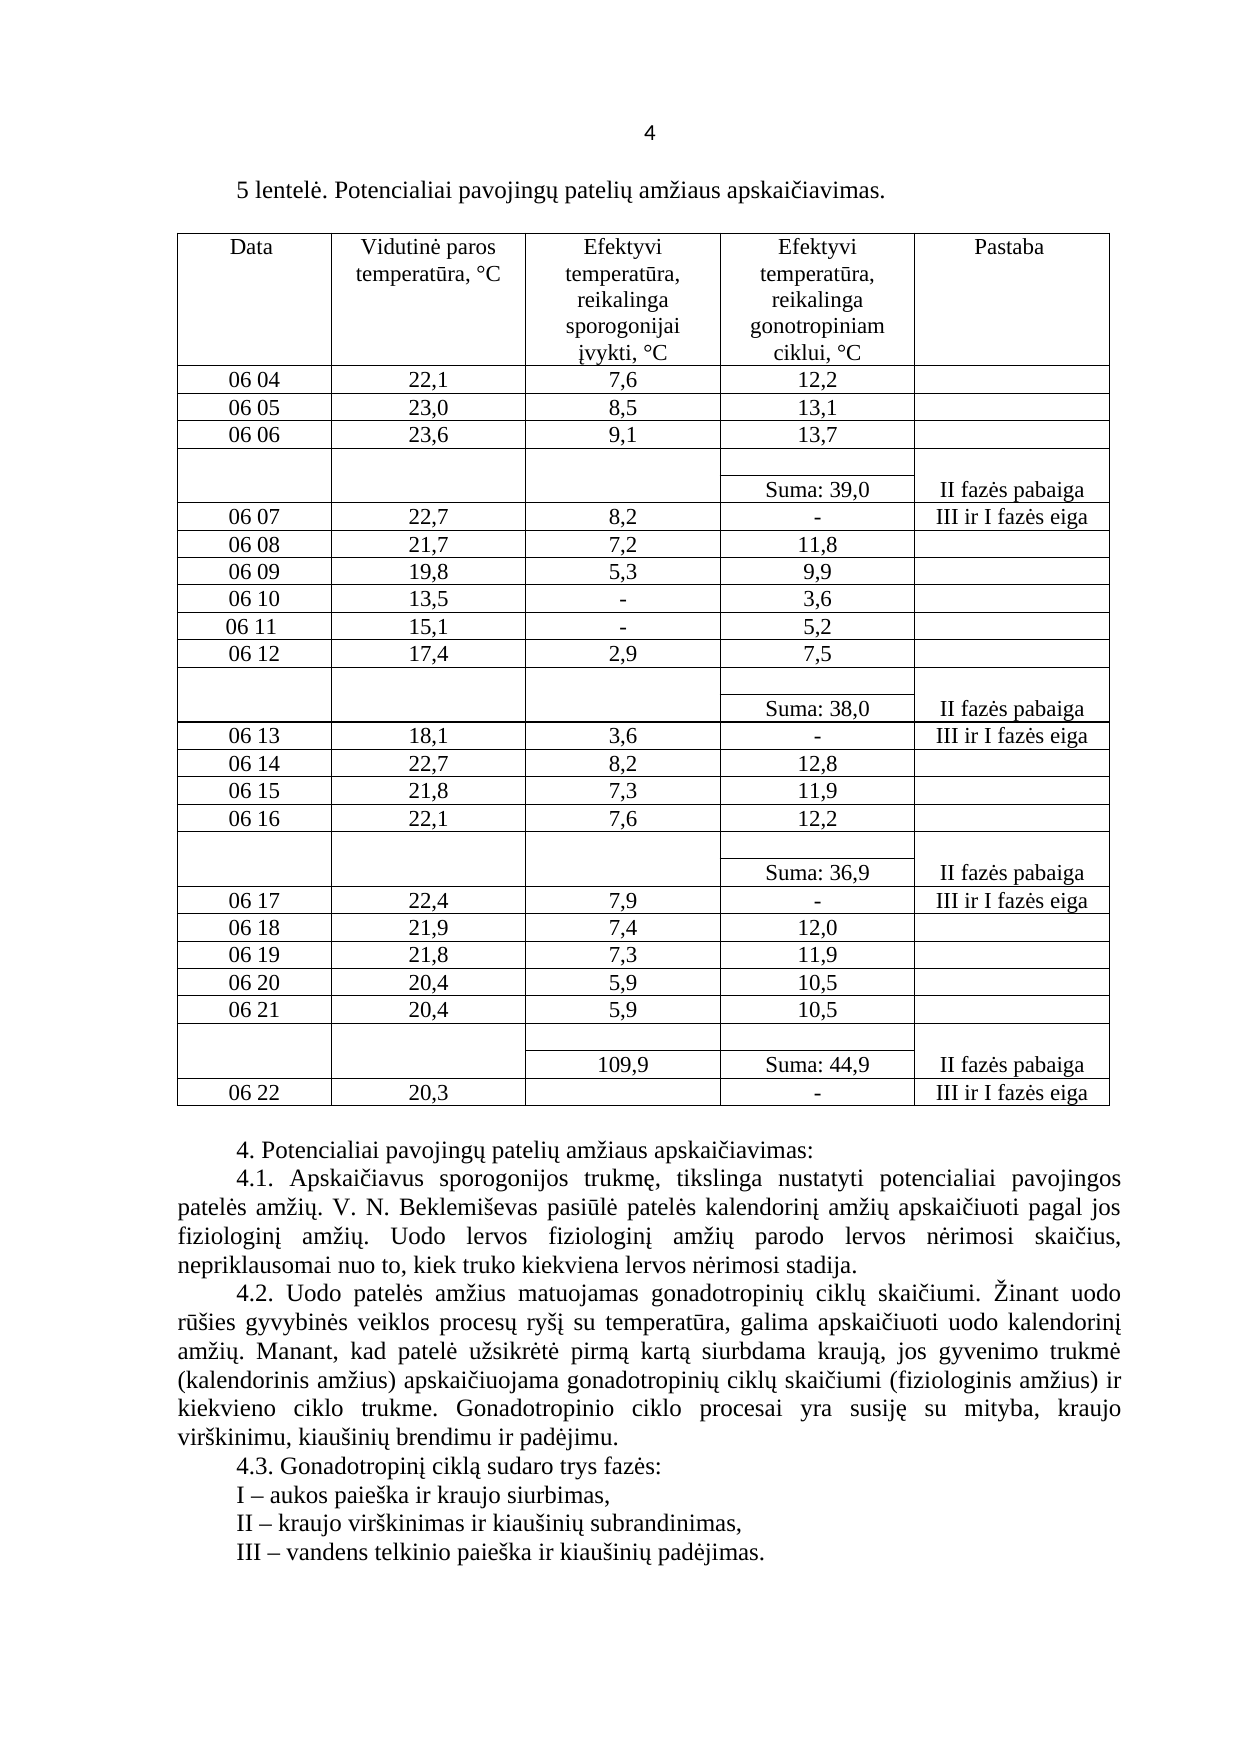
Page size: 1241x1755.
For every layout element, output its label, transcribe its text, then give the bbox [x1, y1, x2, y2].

table_cell [721, 449, 914, 475]
table_cell 06 17 [178, 887, 331, 913]
table_cell Suma: 39,0 [721, 476, 914, 502]
table_cell [526, 475, 720, 502]
table_cell Suma: 44,9 [721, 1051, 914, 1077]
table_cell 9,9 [721, 558, 914, 584]
table_cell 12,2 [721, 366, 914, 393]
table_cell Suma: 38,0 [721, 695, 914, 721]
table_cell [332, 475, 525, 502]
table_cell [915, 914, 1109, 941]
table_cell 18,1 [332, 723, 525, 749]
table_cell 22,1 [332, 366, 525, 393]
table_cell [332, 668, 525, 694]
table_cell 13,5 [332, 585, 525, 612]
table_cell [526, 858, 720, 886]
table_cell III ir I fazės eiga [915, 723, 1109, 749]
text 4.1. Apskaičiavus sporogonijos trukmę, tikslinga nustatyti potencialiai pavojingos patelės amžių. V. N. Beklemiševas pasiūlė patelės kalendorinį amžių apskaičiuoti pagal jos fiziologinį amžių. Uodo lervos fiziologinį amžių parodo lervos nėrimosi skaičius, nepriklausomai nuo to, kiek truko kiekviena lervos nėrimosi stadija. [177, 1163, 1122, 1278]
table_cell [526, 1024, 720, 1050]
table_cell [526, 668, 720, 694]
table_cell 06 20 [178, 969, 331, 995]
table_cell [915, 996, 1109, 1023]
table_cell 06 16 [178, 805, 331, 831]
table_cell 10,5 [721, 996, 914, 1023]
table_cell [178, 832, 331, 858]
table_cell 20,4 [332, 969, 525, 995]
table_cell [721, 832, 914, 858]
table_cell [915, 558, 1109, 584]
table_cell 9,1 [526, 421, 720, 447]
table_cell 22,4 [332, 887, 525, 913]
table_header Vidutinė paros temperatūra, °C [332, 234, 525, 365]
table_cell III ir I fazės eiga [915, 1079, 1109, 1105]
table_cell [332, 1050, 525, 1077]
table_cell [721, 668, 914, 694]
table_cell 15,1 [332, 613, 525, 639]
table_cell 06 10 [178, 585, 331, 612]
table_cell 21,7 [332, 531, 525, 557]
table_cell [332, 1024, 525, 1050]
table_cell 7,3 [526, 942, 720, 968]
table_cell 21,9 [332, 914, 525, 941]
table_cell 06 06 [178, 421, 331, 447]
table_cell 19,8 [332, 558, 525, 584]
table_cell 11,9 [721, 777, 914, 803]
table_cell [915, 366, 1109, 393]
table_cell III ir I fazės eiga [915, 887, 1109, 913]
table_cell 8,5 [526, 394, 720, 420]
table_cell 06 19 [178, 942, 331, 968]
table_cell 7,9 [526, 887, 720, 913]
table_cell 06 15 [178, 777, 331, 803]
table_cell [915, 585, 1109, 612]
table_cell 3,6 [526, 723, 720, 749]
table_cell 20,3 [332, 1079, 525, 1105]
table_cell - [721, 503, 914, 529]
table_cell [178, 694, 331, 721]
table_cell [526, 694, 720, 721]
table_cell [915, 805, 1109, 831]
table_cell [915, 421, 1109, 447]
table_cell 11,8 [721, 531, 914, 557]
table_cell 22,1 [332, 805, 525, 831]
table_cell 06 14 [178, 750, 331, 776]
table_cell 10,5 [721, 969, 914, 995]
table_cell 5,2 [721, 613, 914, 639]
table_cell 11,9 [721, 942, 914, 968]
table_cell 06 13 [178, 723, 331, 749]
table_cell 17,4 [332, 640, 525, 667]
table_cell [915, 942, 1109, 968]
table_cell 23,0 [332, 394, 525, 420]
table_cell Suma: 36,9 [721, 859, 914, 886]
table_cell [178, 475, 331, 502]
table_cell [178, 858, 331, 886]
table_cell 12,0 [721, 914, 914, 941]
table_cell [915, 832, 1109, 858]
table_cell 06 05 [178, 394, 331, 420]
table_cell 22,7 [332, 750, 525, 776]
table_cell [178, 1024, 331, 1050]
table_cell [178, 449, 331, 475]
table_cell 12,2 [721, 805, 914, 831]
table_cell [178, 668, 331, 694]
table_cell 21,8 [332, 942, 525, 968]
table_cell II fazės pabaiga [915, 1050, 1109, 1077]
table_cell II fazės pabaiga [915, 858, 1109, 886]
table_header Efektyvi temperatūra, reikalinga sporogonijai įvykti, °C [526, 234, 720, 365]
text I – aukos paieška ir kraujo siurbimas, [177, 1480, 1122, 1508]
table_cell 5,3 [526, 558, 720, 584]
table_header Data [178, 234, 331, 365]
table_cell [915, 750, 1109, 776]
table_cell - [721, 723, 914, 749]
table_cell 12,8 [721, 750, 914, 776]
table_cell 06 04 [178, 366, 331, 393]
table_cell 20,4 [332, 996, 525, 1023]
table_cell - [526, 585, 720, 612]
table_cell [915, 777, 1109, 803]
table_cell 5,9 [526, 996, 720, 1023]
table_cell 06 18 [178, 914, 331, 941]
table_cell II fazės pabaiga [915, 475, 1109, 502]
table_cell [915, 969, 1109, 995]
table_cell 2,9 [526, 640, 720, 667]
table_cell 3,6 [721, 585, 914, 612]
table_cell [915, 613, 1109, 639]
table_cell [332, 449, 525, 475]
table_cell 06 12 [178, 640, 331, 667]
table_cell 06 08 [178, 531, 331, 557]
table_cell 7,6 [526, 805, 720, 831]
table_cell III ir I fazės eiga [915, 503, 1109, 529]
table_cell 109,9 [526, 1051, 720, 1077]
table_cell 7,4 [526, 914, 720, 941]
table_cell 06 11 [178, 613, 331, 639]
table_cell 06 21 [178, 996, 331, 1023]
table_cell [526, 449, 720, 475]
table_cell - [721, 1079, 914, 1105]
table_cell [915, 640, 1109, 667]
text 4.3. Gonadotropinį ciklą sudaro trys fazės: [177, 1451, 1122, 1480]
table_cell [526, 1079, 720, 1105]
table_header Efektyvi temperatūra, reikalinga gonotropiniam ciklui, °C [721, 234, 914, 365]
table_cell 7,3 [526, 777, 720, 803]
table_cell 7,6 [526, 366, 720, 393]
table_cell [915, 668, 1109, 694]
table_cell - [721, 887, 914, 913]
table_cell [332, 832, 525, 858]
table_cell [915, 531, 1109, 557]
table_cell 8,2 [526, 503, 720, 529]
table_cell 23,6 [332, 421, 525, 447]
table_cell 06 22 [178, 1079, 331, 1105]
table_cell 06 09 [178, 558, 331, 584]
table_cell [915, 1024, 1109, 1050]
table_cell 7,2 [526, 531, 720, 557]
table_cell 13,7 [721, 421, 914, 447]
table_cell 5,9 [526, 969, 720, 995]
table_cell - [526, 613, 720, 639]
table_header Pastaba [915, 234, 1109, 365]
table_cell [332, 694, 525, 721]
table_cell [915, 394, 1109, 420]
table_cell [915, 449, 1109, 475]
table_cell 06 07 [178, 503, 331, 529]
table_cell 13,1 [721, 394, 914, 420]
text 5 lentelė. Potencialiai pavojingų patelių amžiaus apskaičiavimas. [177, 175, 1122, 204]
text 4. Potencialiai pavojingų patelių amžiaus apskaičiavimas: [177, 1135, 1122, 1163]
table_cell 7,5 [721, 640, 914, 667]
table_cell II fazės pabaiga [915, 694, 1109, 721]
table_cell 21,8 [332, 777, 525, 803]
text III – vandens telkinio paieška ir kiaušinių padėjimas. [177, 1537, 1122, 1566]
table_cell [721, 1024, 914, 1050]
text II – kraujo virškinimas ir kiaušinių subrandinimas, [177, 1508, 1122, 1537]
table_cell [178, 1050, 331, 1077]
table_cell 8,2 [526, 750, 720, 776]
table_cell 22,7 [332, 503, 525, 529]
text 4.2. Uodo patelės amžius matuojamas gonadotropinių ciklų skaičiumi. Žinant uodo rūšies gyvybinės veiklos procesų ryšį su temperatūra, galima apskaičiuoti uodo kalendorinį amžių. Manant, kad patelė užsikrėtė pirmą kartą siurbdama kraują, jos gyvenimo trukmė (kalendorinis amžius) apskaičiuojama gonadotropinių ciklų skaičiumi (fiziologinis amžius) ir kiekvieno ciklo trukme. Gonadotropinio ciklo procesai yra susiję su mityba, kraujo virškinimu, kiaušinių brendimu ir padėjimu. [177, 1278, 1122, 1451]
table_cell [332, 858, 525, 886]
table_cell [526, 832, 720, 858]
